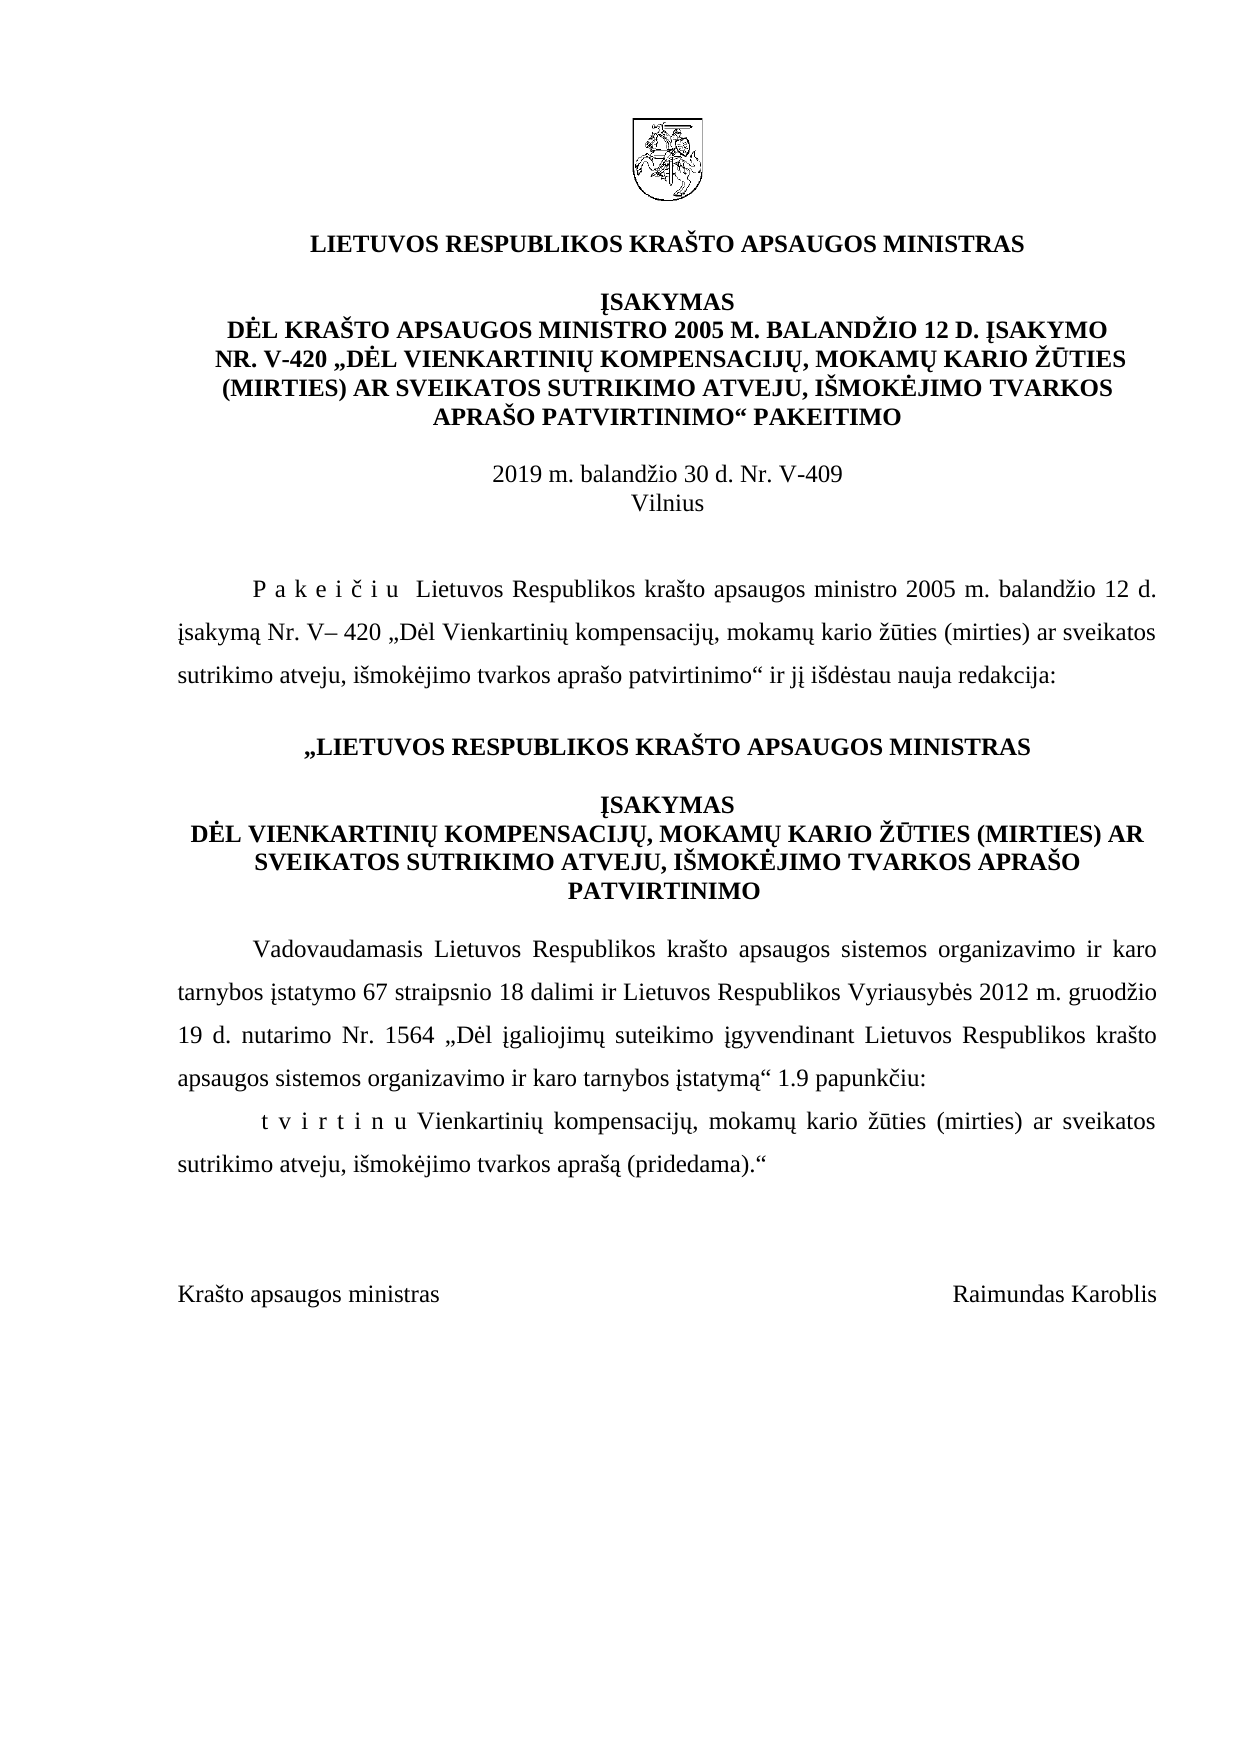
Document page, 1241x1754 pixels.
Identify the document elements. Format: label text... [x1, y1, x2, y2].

text įsakymas [177, 790, 1157, 819]
text DĖL KRAŠTO APSAUGOS MINISTRO 2005 M. BALANDŽIO 12 D. ĮSAKYMO [177, 316, 1157, 344]
text Vilnius [177, 488, 1157, 517]
text 2019 m. balandžio 30 d. Nr. V-409 [177, 459, 1157, 488]
text įsakymas [177, 287, 1157, 316]
text NR. V-420 „DĖL VIENKARTINIŲ KOMPENSACIJŲ, MOKAMŲ KARIO ŽŪTIES (MIRTIES) AR SVEIKATOS SUTRIKIMO ATVEJU, IŠMOKĖJIMO TVARKOS APRAŠO PATVIRTINIMO“ PAKEITIMO [177, 344, 1157, 431]
text LIETUVOS RESPUBLIKOS KRAŠTO APSAUGOS MINISTRAS [177, 229, 1157, 258]
text Vadovaudamasis Lietuvos Respublikos krašto apsaugos sistemos organizavimo ir karo tarnybos įstatymo 67 straipsnio 18 dalimi ir Lietuvos Respublikos Vyriausybės 2012 m. gruodžio 19 d. nutarimo Nr. 1564 „Dėl įgaliojimų suteikimo įgyvendinant Lietuvos Respublikos krašto apsaugos sistemos organizavimo ir karo tarnybos įstatymą“ 1.9 papunkčiu: [177, 934, 1157, 1092]
text DĖL VIENKARTINIŲ KOMPENSACIJŲ, MOKAMŲ KARIO ŽŪTIES (MIRTIES) AR SVEIKATOS SUTRIKIMO ATVEJU, IŠMOKĖJIMO TVARKOS APRAŠO PATVIRTINIMO [177, 819, 1157, 905]
text t v i r t i n u Vienkartinių kompensacijų, mokamų kario žūties (mirties) ar sveikatos sutrikimo atveju, išmokėjimo tvarkos aprašą (pridedama).“ [177, 1106, 1157, 1178]
text Krašto apsaugos ministras Raimundas Karoblis [177, 1279, 1157, 1307]
text „LIETUVOS RESPUBLIKOS KRAŠTO APSAUGOS MINISTRAS [177, 732, 1157, 761]
text P a k e i č i u Lietuvos Respublikos krašto apsaugos ministro 2005 m. balandžio 12 d. įsakymą Nr. V– 420 „Dėl Vienkartinių kompensacijų, mokamų kario žūties (mirties) ar sveikatos sutrikimo atveju, išmokėjimo tvarkos aprašo patvirtinimo“ ir jį išdėstau nauja redakcija: [177, 574, 1157, 689]
